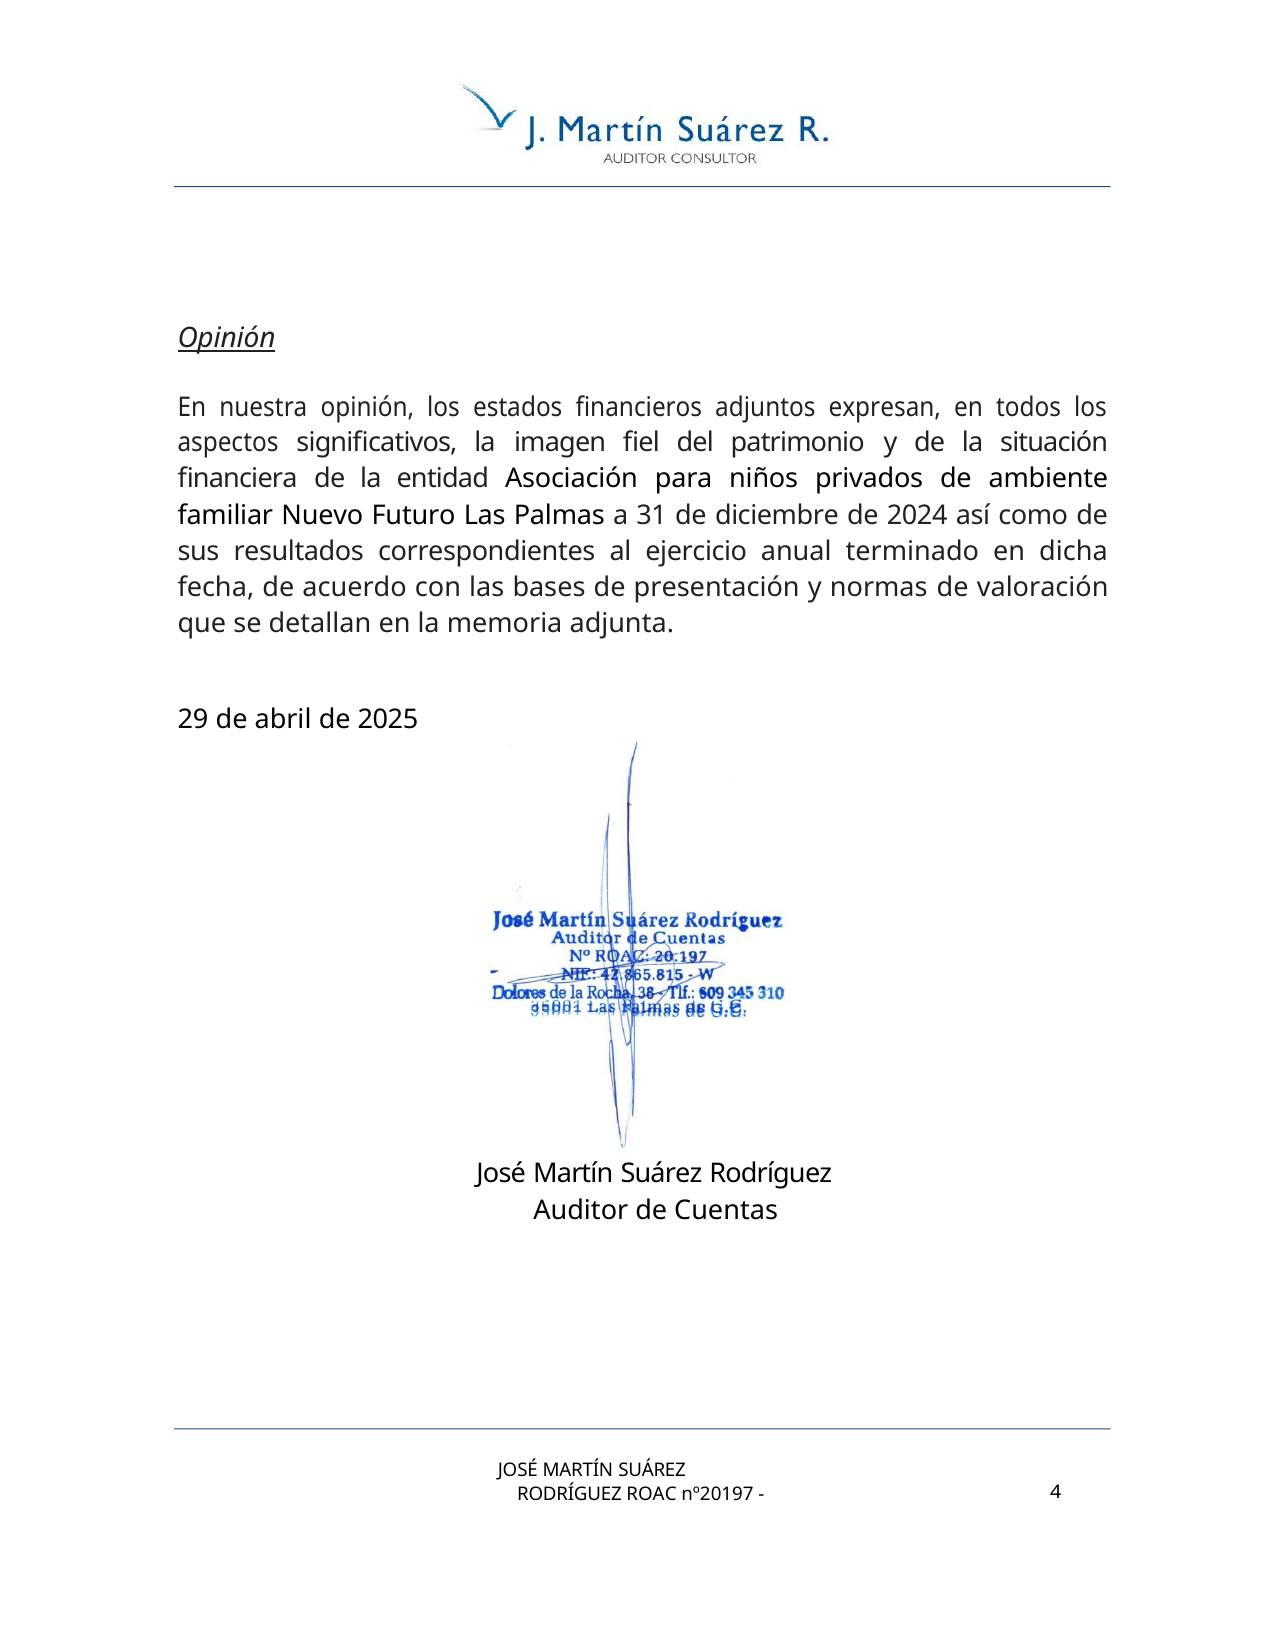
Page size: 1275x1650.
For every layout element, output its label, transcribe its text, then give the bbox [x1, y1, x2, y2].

text Opinión [177, 317, 1125, 356]
text José Martín Suárez Rodríguez Auditor de Cuentas [476, 737, 888, 1228]
text 29 de abril de 2025 [177, 700, 1125, 737]
text En nuestra opinión, los estados financieros adjuntos expresan, en todos los aspectos significativos, la imagen fiel del patrimonio y de la situación financiera de la entidad Asociación para niños privados de ambiente familiar Nuevo Futuro Las Palmas a 31 de diciembre de 2024 así como de sus resultados correspondientes al ejercicio anual terminado en dicha fecha, de acuerdo con las bases de presentación y normas de valoración que se detallan en la memoria adjunta. [177, 387, 1108, 640]
